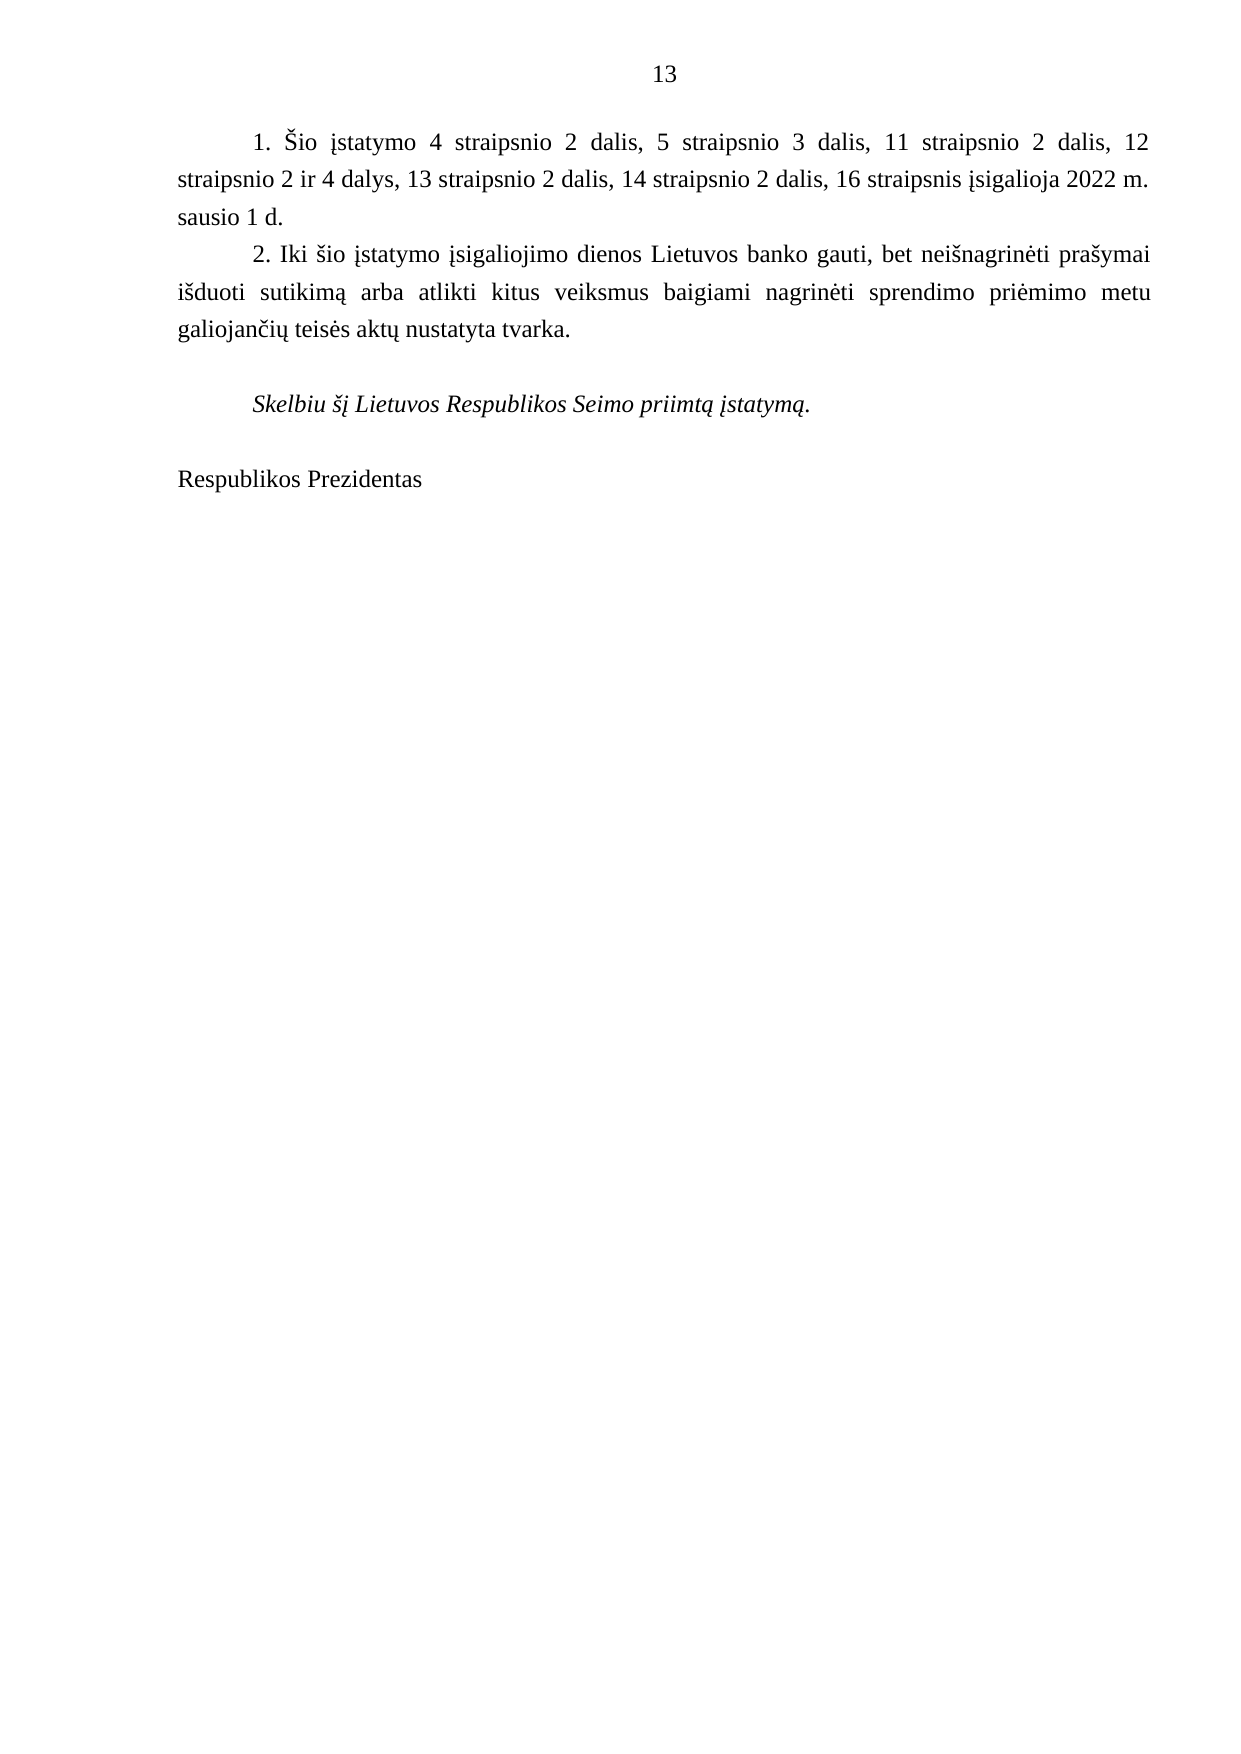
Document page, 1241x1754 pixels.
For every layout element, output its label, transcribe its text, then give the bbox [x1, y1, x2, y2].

text 2. Iki šio įstatymo įsigaliojimo dienos Lietuvos banko gauti, bet neišnagrinėti prašymai išduoti sutikimą arba atlikti kitus veiksmus baigiami nagrinėti sprendimo priėmimo metu galiojančių teisės aktų nustatyta tvarka. [177, 231, 1152, 343]
text Skelbiu šį Lietuvos Respublikos Seimo priimtą įstatymą. [177, 381, 1152, 418]
text 1. Šio įstatymo 4 straipsnio 2 dalis, 5 straipsnio 3 dalis, 11 straipsnio 2 dalis, 12 straipsnio 2 ir 4 dalys, 13 straipsnio 2 dalis, 14 straipsnio 2 dalis, 16 straipsnis įsigalioja 2022 m. sausio 1 d. [177, 118, 1152, 231]
text Respublikos Prezidentas [177, 456, 1152, 493]
